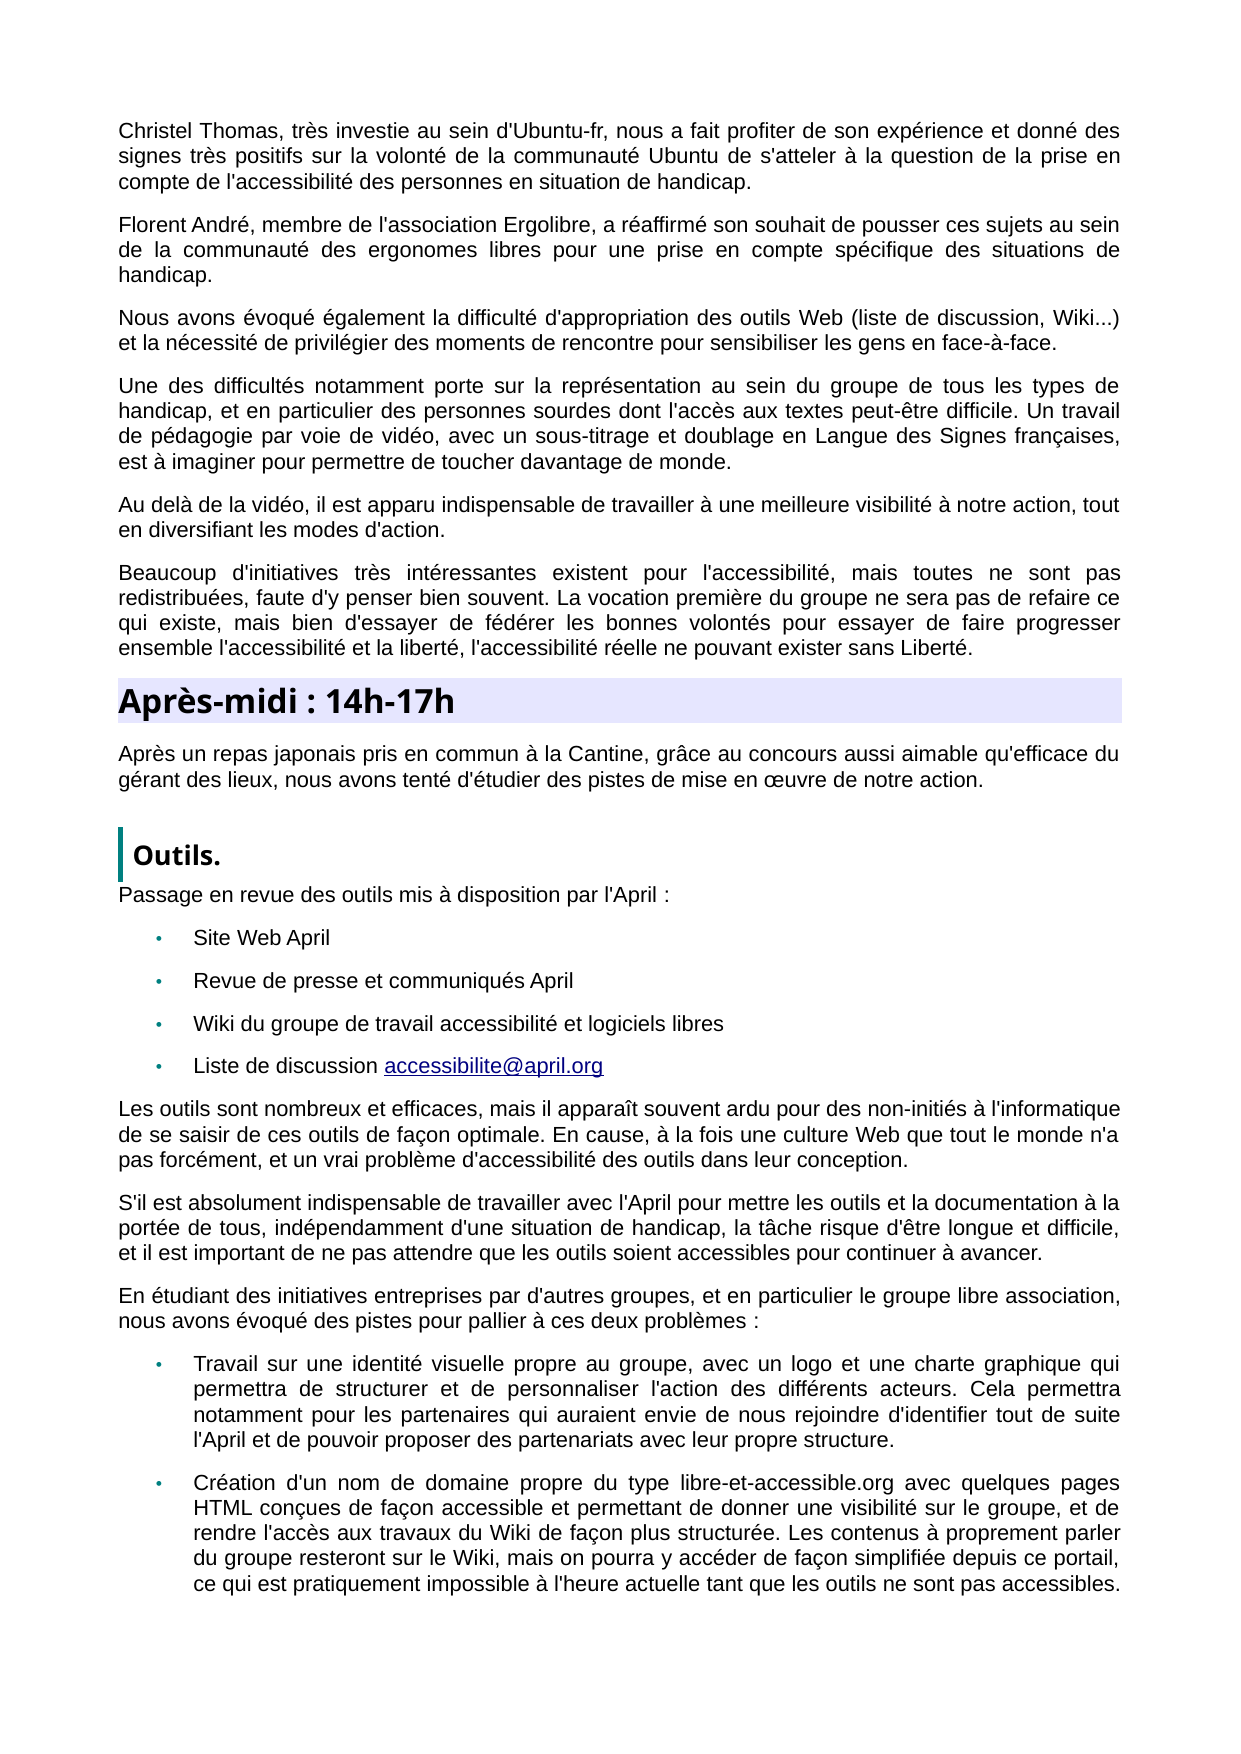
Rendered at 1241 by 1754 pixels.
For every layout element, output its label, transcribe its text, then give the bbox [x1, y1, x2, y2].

text Les outils sont nombreux et efficaces, mais il apparaît souvent ardu pour des non-initiés à l'informatique de se saisir de ces outils de façon optimale. En cause, à la fois une culture Web que tout le monde n'a pas forcément, et un vrai problème d'accessibilité des outils dans leur conception. [118, 1096, 1122, 1172]
list Création d'un nom de domaine propre du type libre-et-accessible.org avec quelques pages HTML conçues de façon accessible et permettant de donner une visibilité sur le groupe, et de rendre l'accès aux travaux du Wiki de façon plus structurée. Les contenus à proprement parler du groupe resteront sur le Wiki, mais on pourra y accéder de façon simplifiée depuis ce portail, ce qui est pratiquement impossible à l'heure actuelle tant que les outils ne sont pas accessibles. [156, 1469, 1122, 1596]
text Nous avons évoqué également la difficulté d'appropriation des outils Web (liste de discussion, Wiki...) et la nécessité de privilégier des moments de rencontre pour sensibiliser les gens en face-à-face. [118, 305, 1122, 355]
subtitle Après-midi : 14h-17h [118, 678, 1122, 723]
text Au delà de la vidéo, il est apparu indispensable de travailler à une meilleure visibilité à notre action, tout en diversifiant les modes d'action. [118, 491, 1122, 542]
text Après un repas japonais pris en commun à la Cantine, grâce au concours aussi aimable qu'efficace du gérant des lieux, nous avons tenté d'étudier des pistes de mise en œuvre de notre action. [118, 741, 1122, 792]
text Passage en revue des outils mis à disposition par l'April : [118, 882, 1122, 907]
list Liste de discussion accessibilite@april.org [156, 1053, 1122, 1078]
subtitle Outils. [123, 827, 1122, 882]
list Site Web April [156, 924, 1122, 950]
list Travail sur une identité visuelle propre au groupe, avec un logo et une charte graphique qui permettra de structurer et de personnaliser l'action des différents acteurs. Cela permettra notamment pour les partenaires qui auraient envie de nous rejoindre d'identifier tout de suite l'April et de pouvoir proposer des partenariats avec leur propre structure. [156, 1351, 1122, 1452]
text Une des difficultés notamment porte sur la représentation au sein du groupe de tous les types de handicap, et en particulier des personnes sourdes dont l'accès aux textes peut-être difficile. Un travail de pédagogie par voie de vidéo, avec un sous-titrage et doublage en Langue des Signes françaises, est à imaginer pour permettre de toucher davantage de monde. [118, 373, 1122, 474]
text En étudiant des initiatives entreprises par d'autres groupes, et en particulier le groupe libre association, nous avons évoqué des pistes pour pallier à ces deux problèmes : [118, 1283, 1122, 1333]
list Wiki du groupe de travail accessibilité et logiciels libres [156, 1010, 1122, 1036]
list Revue de presse et communiqués April [156, 967, 1122, 993]
text Beaucoup d'initiatives très intéressantes existent pour l'accessibilité, mais toutes ne sont pas redistribuées, faute d'y penser bien souvent. La vocation première du groupe ne sera pas de refaire ce qui existe, mais bien d'essayer de fédérer les bonnes volontés pour essayer de faire progresser ensemble l'accessibilité et la liberté, l'accessibilité réelle ne pouvant exister sans Liberté. [118, 559, 1122, 660]
text S'il est absolument indispensable de travailler avec l'April pour mettre les outils et la documentation à la portée de tous, indépendamment d'une situation de handicap, la tâche risque d'être longue et difficile, et il est important de ne pas attendre que les outils soient accessibles pour continuer à avancer. [118, 1189, 1122, 1265]
text Christel Thomas, très investie au sein d'Ubuntu-fr, nous a fait profiter de son expérience et donné des signes très positifs sur la volonté de la communauté Ubuntu de s'atteler à la question de la prise en compte de l'accessibilité des personnes en situation de handicap. [118, 118, 1122, 194]
text Florent André, membre de l'association Ergolibre, a réaffirmé son souhait de pousser ces sujets au sein de la communauté des ergonomes libres pour une prise en compte spécifique des situations de handicap. [118, 211, 1122, 287]
